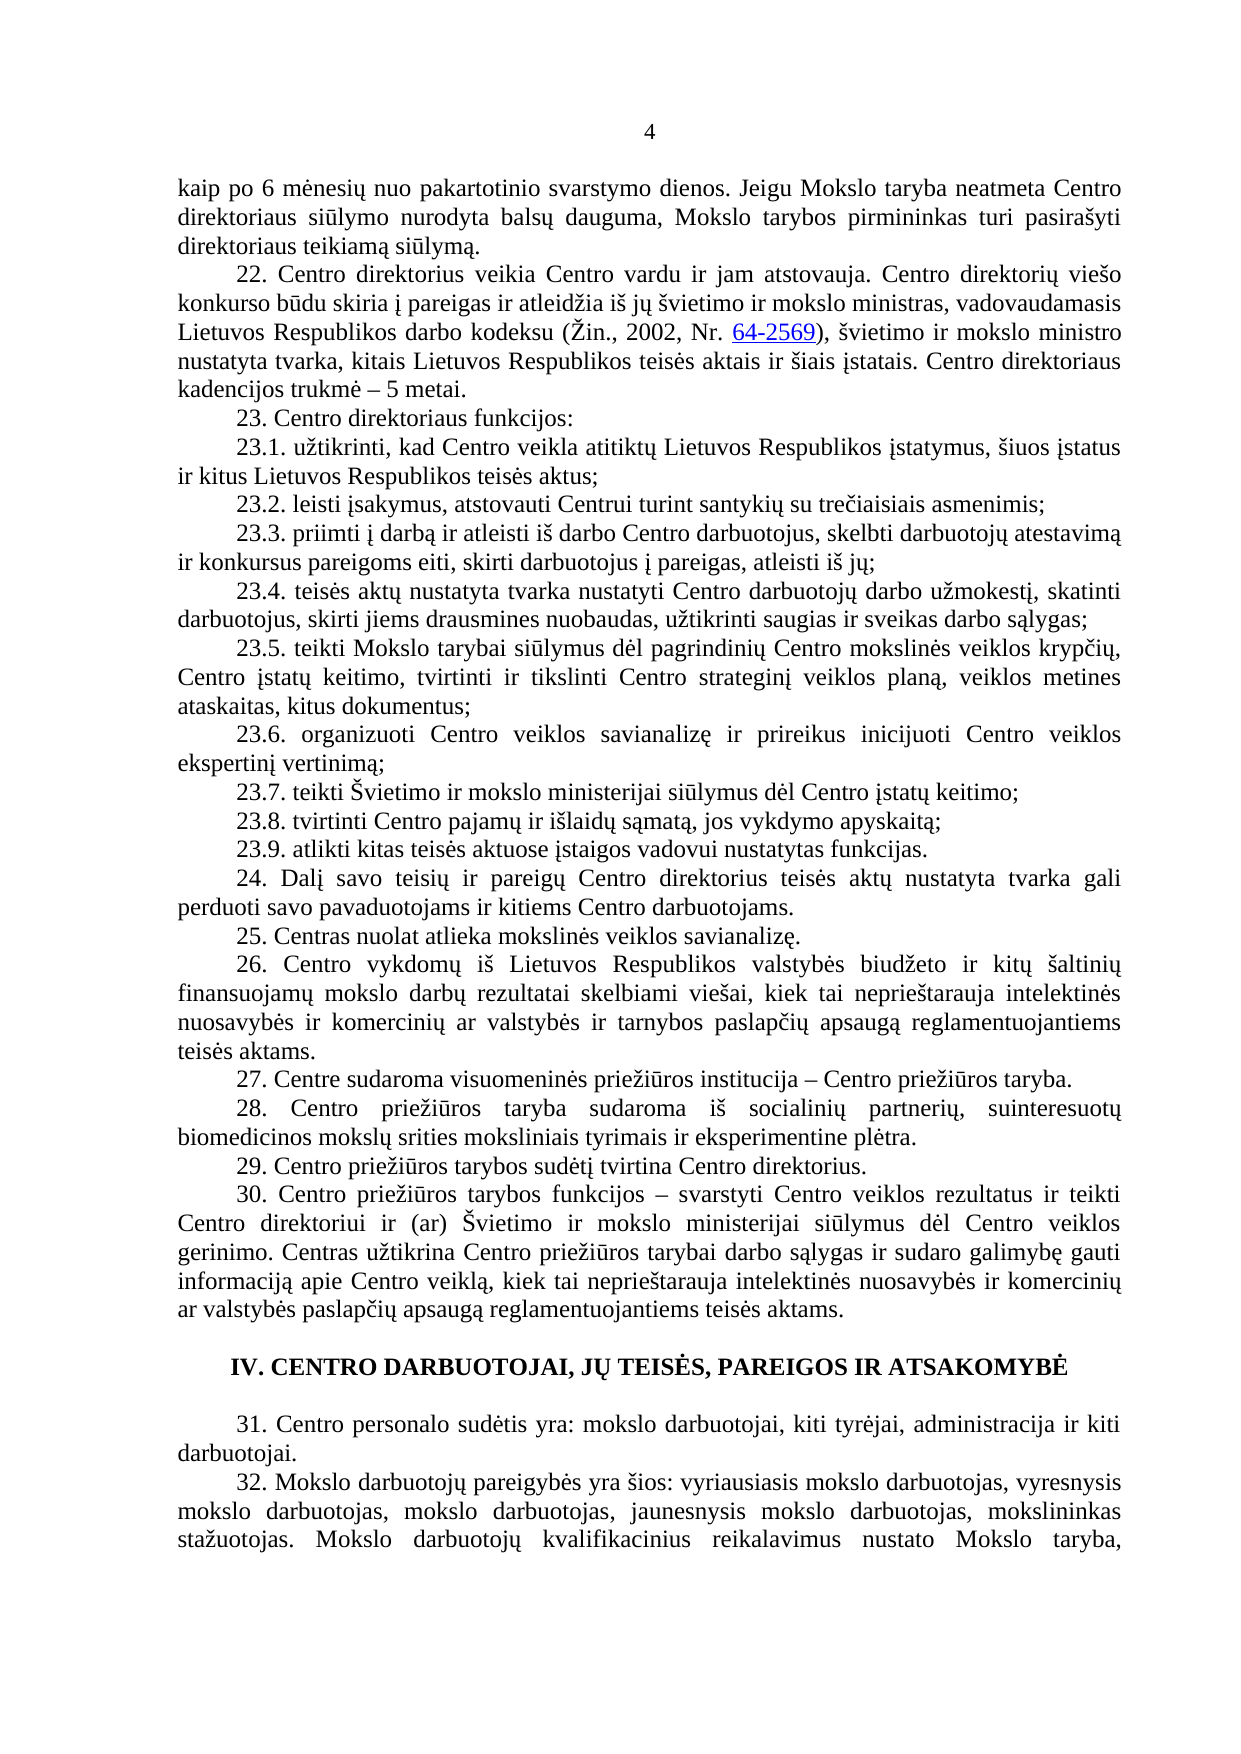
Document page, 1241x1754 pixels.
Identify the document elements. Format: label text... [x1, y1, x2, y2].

text 23.5. teikti Mokslo tarybai siūlymus dėl pagrindinių Centro mokslinės veiklos krypčių, Centro įstatų keitimo, tvirtinti ir tikslinti Centro strateginį veiklos planą, veiklos metines ataskaitas, kitus dokumentus; [177, 633, 1122, 719]
text 25. Centras nuolat atlieka mokslinės veiklos savianalizę. [177, 921, 1122, 949]
text 23.1. užtikrinti, kad Centro veikla atitiktų Lietuvos Respublikos įstatymus, šiuos įstatus ir kitus Lietuvos Respublikos teisės aktus; [177, 432, 1122, 489]
text 23.3. priimti į darbą ir atleisti iš darbo Centro darbuotojus, skelbti darbuotojų atestavimą ir konkursus pareigoms eiti, skirti darbuotojus į pareigas, atleisti iš jų; [177, 518, 1122, 576]
text 23.2. leisti įsakymus, atstovauti Centrui turint santykių su trečiaisiais asmenimis; [177, 489, 1122, 518]
text 23.8. tvirtinti Centro pajamų ir išlaidų sąmatą, jos vykdymo apyskaitą; [177, 806, 1122, 834]
text 32. Mokslo darbuotojų pareigybės yra šios: vyriausiasis mokslo darbuotojas, vyresnysis mokslo darbuotojas, mokslo darbuotojas, jaunesnysis mokslo darbuotojas, mokslininkas stažuotojas. Mokslo darbuotojų kvalifikacinius reikalavimus nustato Mokslo taryba, [177, 1467, 1122, 1553]
text 29. Centro priežiūros tarybos sudėtį tvirtina Centro direktorius. [177, 1151, 1122, 1179]
text 24. Dalį savo teisių ir pareigų Centro direktorius teisės aktų nustatyta tvarka gali perduoti savo pavaduotojams ir kitiems Centro darbuotojams. [177, 863, 1122, 921]
text 26. Centro vykdomų iš Lietuvos Respublikos valstybės biudžeto ir kitų šaltinių finansuojamų mokslo darbų rezultatai skelbiami viešai, kiek tai neprieštarauja intelektinės nuosavybės ir komercinių ar valstybės ir tarnybos paslapčių apsaugą reglamentuojantiems teisės aktams. [177, 949, 1122, 1064]
text 31. Centro personalo sudėtis yra: mokslo darbuotojai, kiti tyrėjai, administracija ir kiti darbuotojai. [177, 1409, 1122, 1467]
text 23.6. organizuoti Centro veiklos savianalizę ir prireikus inicijuoti Centro veiklos ekspertinį vertinimą; [177, 719, 1122, 777]
text 23.7. teikti Švietimo ir mokslo ministerijai siūlymus dėl Centro įstatų keitimo; [177, 777, 1122, 806]
text 23. Centro direktoriaus funkcijos: [177, 403, 1122, 432]
text 23.4. teisės aktų nustatyta tvarka nustatyti Centro darbuotojų darbo užmokestį, skatinti darbuotojus, skirti jiems drausmines nuobaudas, užtikrinti saugias ir sveikas darbo sąlygas; [177, 576, 1122, 633]
text 22. Centro direktorius veikia Centro vardu ir jam atstovauja. Centro direktorių viešo konkurso būdu skiria į pareigas ir atleidžia iš jų švietimo ir mokslo ministras, vadovaudamasis Lietuvos Respublikos darbo kodeksu (Žin., 2002, Nr. 64-2569), švietimo ir mokslo ministro nustatyta tvarka, kitais Lietuvos Respublikos teisės aktais ir šiais įstatais. Centro direktoriaus kadencijos trukmė – 5 metai. [177, 259, 1122, 403]
text 28. Centro priežiūros taryba sudaroma iš socialinių partnerių, suinteresuotų biomedicinos mokslų srities moksliniais tyrimais ir eksperimentine plėtra. [177, 1093, 1122, 1151]
text 23.9. atlikti kitas teisės aktuose įstaigos vadovui nustatytas funkcijas. [177, 834, 1122, 863]
text kaip po 6 mėnesių nuo pakartotinio svarstymo dienos. Jeigu Mokslo taryba neatmeta Centro direktoriaus siūlymo nurodyta balsų dauguma, Mokslo tarybos pirmininkas turi pasirašyti direktoriaus teikiamą siūlymą. [177, 173, 1122, 259]
text 30. Centro priežiūros tarybos funkcijos – svarstyti Centro veiklos rezultatus ir teikti Centro direktoriui ir (ar) Švietimo ir mokslo ministerijai siūlymus dėl Centro veiklos gerinimo. Centras užtikrina Centro priežiūros tarybai darbo sąlygas ir sudaro galimybę gauti informaciją apie Centro veiklą, kiek tai neprieštarauja intelektinės nuosavybės ir komercinių ar valstybės paslapčių apsaugą reglamentuojantiems teisės aktams. [177, 1179, 1122, 1323]
text 27. Centre sudaroma visuomeninės priežiūros institucija – Centro priežiūros taryba. [177, 1064, 1122, 1093]
text IV. CENTRO DARBUOTOJAI, JŲ TEISĖS, PAREIGOS IR ATSAKOMYBĖ [177, 1352, 1122, 1381]
